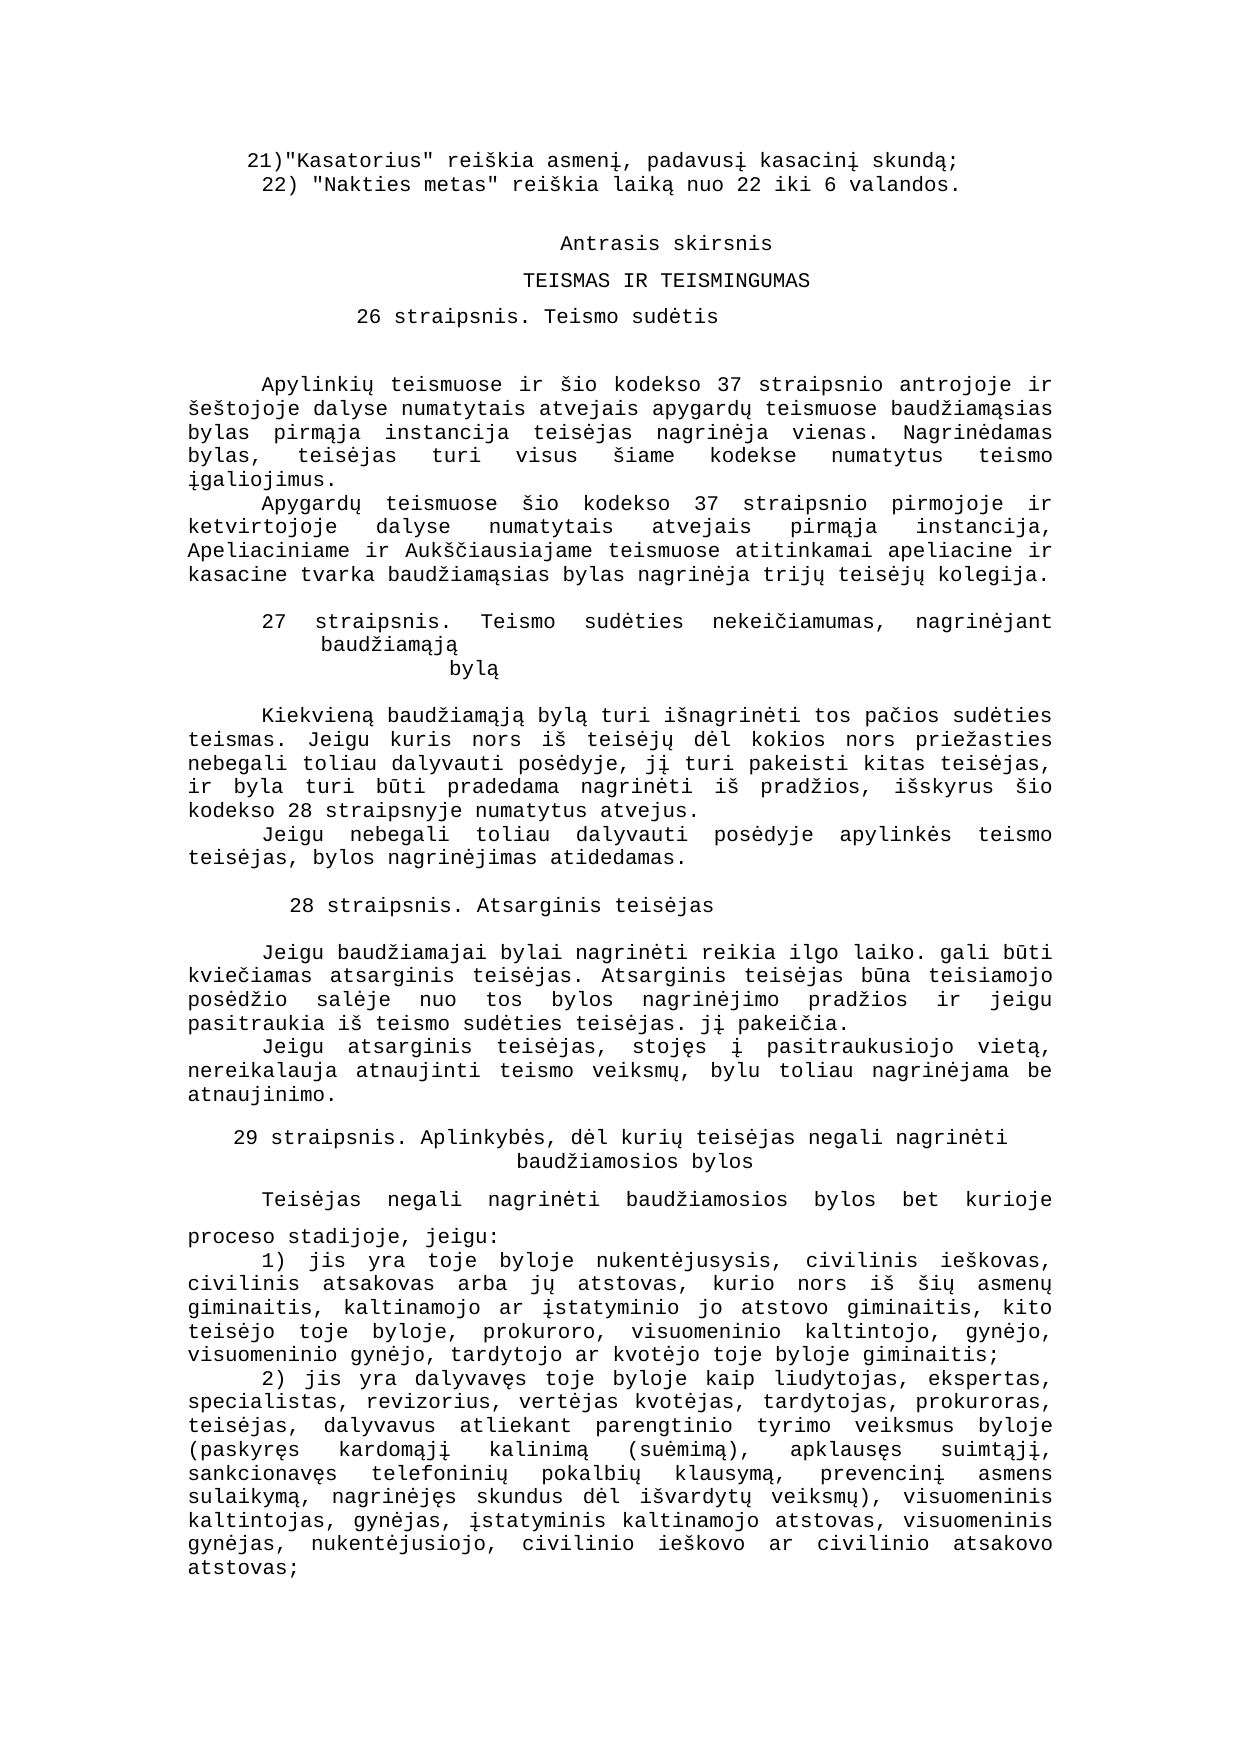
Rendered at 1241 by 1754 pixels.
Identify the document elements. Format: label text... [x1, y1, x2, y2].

text 2) jis yra dalyvavęs toje byloje kaip liudytojas, ekspertas, specialistas, revizorius, vertėjas kvotėjas, tardytojas, prokuroras, teisėjas, dalyvavus atliekant parengtinio tyrimo veiksmus byloje (paskyręs kardomąjį kalinimą (suėmimą), apklausęs suimtąjį, sankcionavęs telefoninių pokalbių klausymą, prevencinį asmens sulaikymą, nagrinėjęs skundus dėl išvardytų veiksmų), visuomeninis kaltintojas, gynėjas, įstatyminis kaltinamojo atstovas, visuomeninis gynėjas, nukentėjusiojo, civilinio ieškovo ar civilinio atsakovo atstovas; [187, 1368, 1053, 1581]
text Apylinkių teismuose ir šio kodekso 37 straipsnio antrojoje ir šeštojoje dalyse numatytais atvejais apygardų teismuose baudžiamąsias bylas pirmąja instancija teisėjas nagrinėja vienas. Nagrinėdamas bylas, teisėjas turi visus šiame kodekse numatytus teismo įgaliojimus. [187, 374, 1053, 493]
text 1) jis yra toje byloje nukentėjusysis, civilinis ieškovas, civilinis atsakovas arba jų atstovas, kurio nors iš šių asmenų giminaitis, kaltinamojo ar įstatyminio jo atstovo giminaitis, kito teisėjo toje byloje, prokuroro, visuomeninio kaltintojo, gynėjo, visuomeninio gynėjo, tardytojo ar kvotėjo toje byloje giminaitis; [187, 1250, 1053, 1368]
text Jeigu nebegali toliau dalyvauti posėdyje apylinkės teismo teisėjas, bylos nagrinėjimas atidedamas. [187, 824, 1053, 871]
text 29 straipsnis. Aplinkybės, dėl kurių teisėjas negali nagrinėti baudžiamosios bylos [187, 1127, 1053, 1175]
text 21)"Kasatorius" reiškia asmenį, padavusį kasacinį skundą; [187, 150, 1053, 174]
text 27 straipsnis. Teismo sudėties nekeičiamumas, nagrinėjant baudžiamąją [261, 611, 1053, 658]
text Kiekvieną baudžiamąją bylą turi išnagrinėti tos pačios sudėties teismas. Jeigu kuris nors iš teisėjų dėl kokios nors priežasties nebegali toliau dalyvauti posėdyje, jį turi pakeisti kitas teisėjas, ir byla turi būti pradedama nagrinėti iš pradžios, išskyrus šio kodekso 28 straipsnyje numatytus atvejus. [187, 705, 1053, 824]
text Teisėjas negali nagrinėti baudžiamosios bylos bet kurioje proceso stadijoje, jeigu: [187, 1175, 1053, 1250]
text TEISMAS IR TEISMINGUMAS [221, 269, 1053, 293]
text 22) "Nakties metas" reiškia laiką nuo 22 iki 6 valandos. [187, 174, 1053, 197]
text Jeigu atsarginis teisėjas, stojęs į pasitraukusiojo vietą, nereikalauja atnaujinti teismo veiksmų, bylu toliau nagrinėjama be atnaujinimo. [187, 1036, 1053, 1107]
text Jeigu baudžiamajai bylai nagrinėti reikia ilgo laiko. gali būti kviečiamas atsarginis teisėjas. Atsarginis teisėjas būna teisiamojo posėdžio salėje nuo tos bylos nagrinėjimo pradžios ir jeigu pasitraukia iš teismo sudėties teisėjas. jį pakeičia. [187, 942, 1053, 1036]
text Apygardų teismuose šio kodekso 37 straipsnio pirmojoje ir ketvirtojoje dalyse numatytais atvejais pirmąja instancija, Apeliaciniame ir Aukščiausiajame teismuose atitinkamai apeliacine ir kasacine tvarka baudžiamąsias bylas nagrinėja trijų teisėjų kolegija. [187, 493, 1053, 587]
text 28 straipsnis. Atsarginis teisėjas [215, 894, 1053, 918]
text 26 straipsnis. Teismo sudėtis [187, 306, 1053, 329]
text Antrasis skirsnis [221, 233, 1053, 257]
text bylą [261, 658, 1053, 682]
